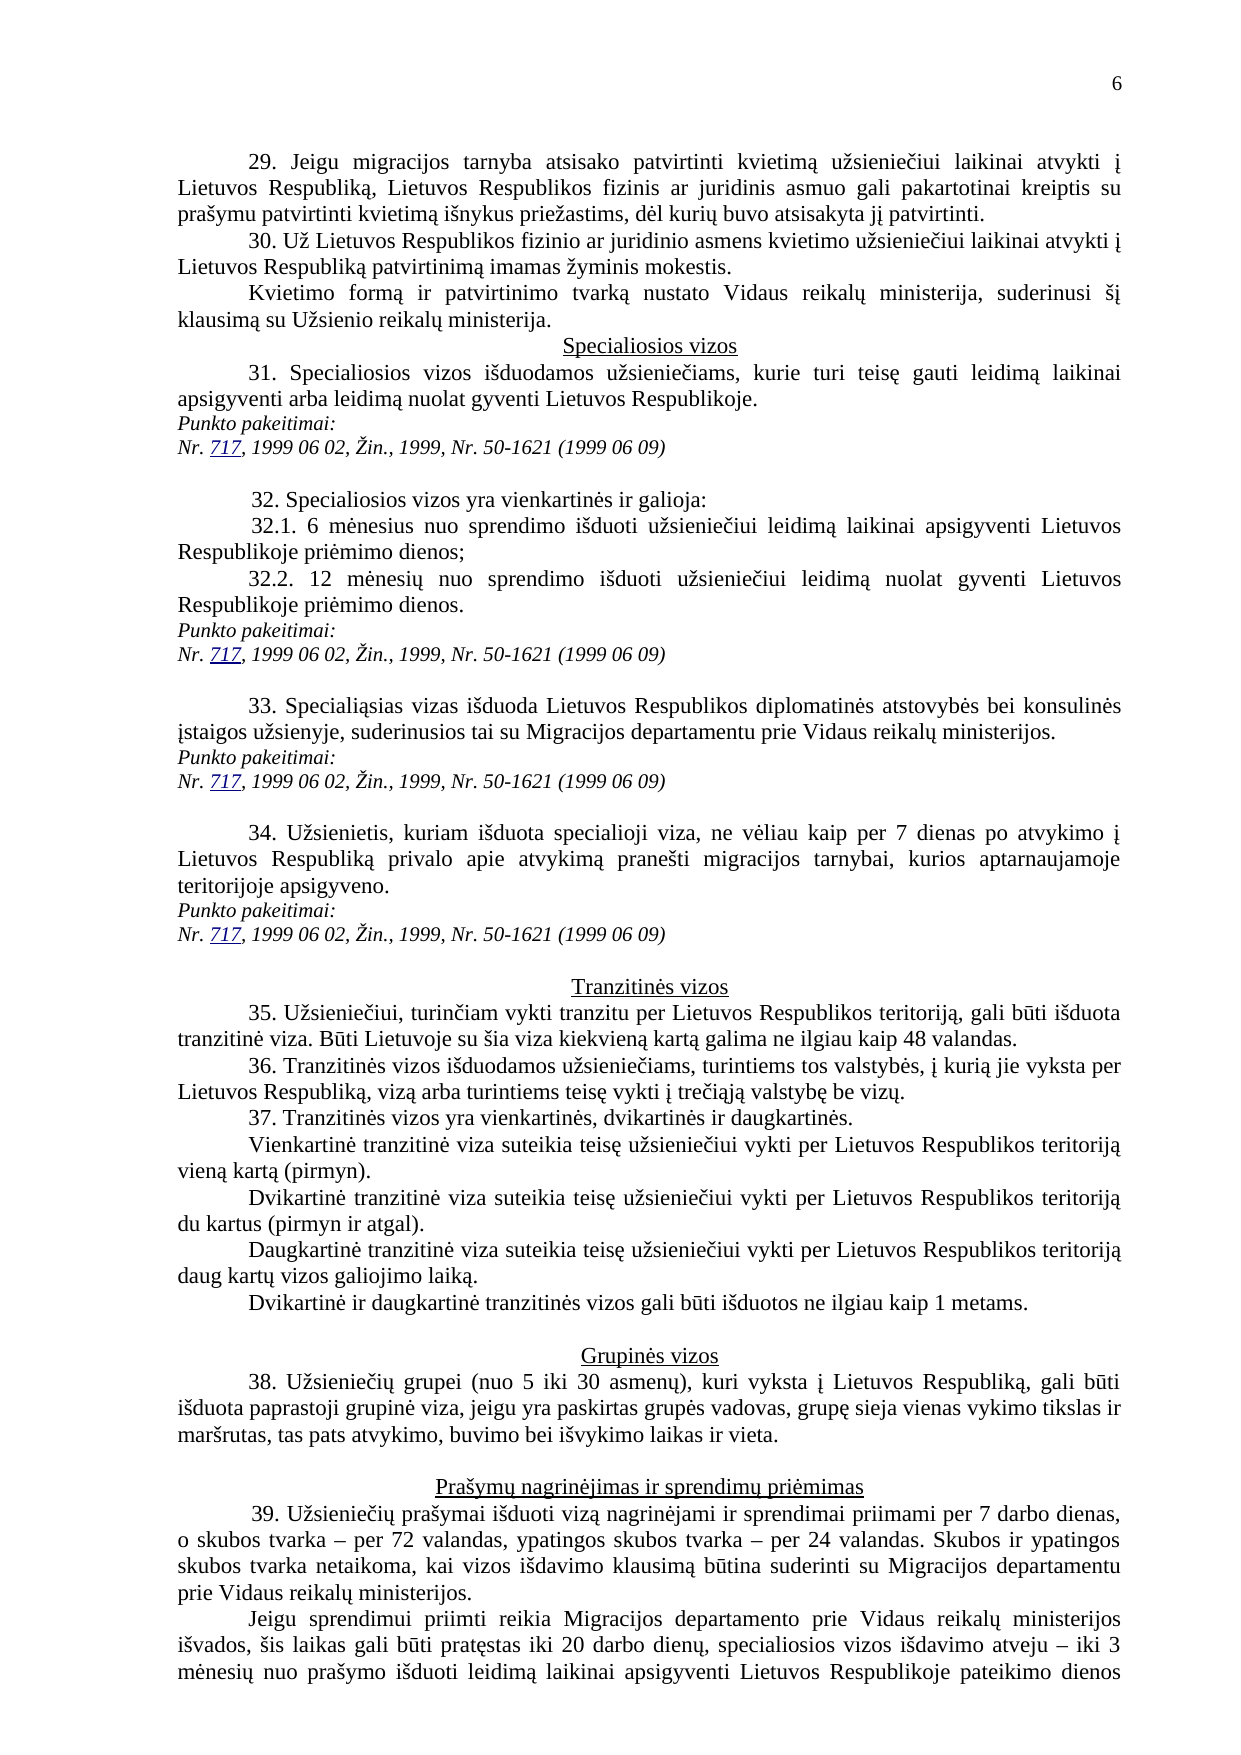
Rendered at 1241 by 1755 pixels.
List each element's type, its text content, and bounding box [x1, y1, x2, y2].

text 38. Užsieniečių grupei (nuo 5 iki 30 asmenų), kuri vyksta į Lietuvos Respubliką, gali būti išduota paprastoji grupinė viza, jeigu yra paskirtas grupės vadovas, grupę sieja vienas vykimo tikslas ir maršrutas, tas pats atvykimo, buvimo bei išvykimo laikas ir vieta. [177, 1368, 1122, 1447]
text Nr. 717, 1999 06 02, Žin., 1999, Nr. 50-1621 (1999 06 09) [177, 642, 1122, 666]
text Jeigu sprendimui priimti reikia Migracijos departamento prie Vidaus reikalų ministerijos išvados, šis laikas gali būti pratęstas iki 20 darbo dienų, specialiosios vizos išdavimo atveju – iki 3 mėnesių nuo prašymo išduoti leidimą laikinai apsigyventi Lietuvos Respublikoje pateikimo dienos [177, 1605, 1122, 1684]
text 32.1. 6 mėnesius nuo sprendimo išduoti užsieniečiui leidimą laikinai apsigyventi Lietuvos Respublikoje priėmimo dienos; [177, 512, 1122, 565]
text Prašymų nagrinėjimas ir sprendimų priėmimas [177, 1473, 1122, 1500]
text Punkto pakeitimai: [177, 745, 1122, 769]
text 39. Užsieniečių prašymai išduoti vizą nagrinėjami ir sprendimai priimami per 7 darbo dienas, o skubos tvarka – per 72 valandas, ypatingos skubos tvarka – per 24 valandas. Skubos ir ypatingos skubos tvarka netaikoma, kai vizos išdavimo klausimą būtina suderinti su Migracijos departamentu prie Vidaus reikalų ministerijos. [177, 1500, 1122, 1605]
text 30. Už Lietuvos Respublikos fizinio ar juridinio asmens kvietimo užsieniečiui laikinai atvykti į Lietuvos Respubliką patvirtinimą imamas žyminis mokestis. [177, 227, 1122, 279]
text 29. Jeigu migracijos tarnyba atsisako patvirtinti kvietimą užsieniečiui laikinai atvykti į Lietuvos Respubliką, Lietuvos Respublikos fizinis ar juridinis asmuo gali pakartotinai kreiptis su prašymu patvirtinti kvietimą išnykus priežastims, dėl kurių buvo atsisakyta jį patvirtinti. [177, 148, 1122, 227]
text 32.2. 12 mėnesių nuo sprendimo išduoti užsieniečiui leidimą nuolat gyventi Lietuvos Respublikoje priėmimo dienos. [177, 565, 1122, 617]
text Daugkartinė tranzitinė viza suteikia teisę užsieniečiui vykti per Lietuvos Respublikos teritoriją daug kartų vizos galiojimo laiką. [177, 1236, 1122, 1289]
text 34. Užsienietis, kuriam išduota specialioji viza, ne vėliau kaip per 7 dienas po atvykimo į Lietuvos Respubliką privalo apie atvykimą pranešti migracijos tarnybai, kurios aptarnaujamoje teritorijoje apsigyveno. [177, 819, 1122, 898]
text Punkto pakeitimai: [177, 411, 1122, 435]
text Punkto pakeitimai: [177, 898, 1122, 922]
text 36. Tranzitinės vizos išduodamos užsieniečiams, turintiems tos valstybės, į kurią jie vyksta per Lietuvos Respubliką, vizą arba turintiems teisę vykti į trečiąją valstybę be vizų. [177, 1052, 1122, 1104]
text 37. Tranzitinės vizos yra vienkartinės, dvikartinės ir daugkartinės. [177, 1104, 1122, 1131]
text Kvietimo formą ir patvirtinimo tvarką nustato Vidaus reikalų ministerija, suderinusi šį klausimą su Užsienio reikalų ministerija. [177, 279, 1122, 332]
text Nr. 717, 1999 06 02, Žin., 1999, Nr. 50-1621 (1999 06 09) [177, 922, 1122, 946]
text Dvikartinė tranzitinė viza suteikia teisę užsieniečiui vykti per Lietuvos Respublikos teritoriją du kartus (pirmyn ir atgal). [177, 1183, 1122, 1236]
text Punkto pakeitimai: [177, 617, 1122, 642]
text 35. Užsieniečiui, turinčiam vykti tranzitu per Lietuvos Respublikos teritoriją, gali būti išduota tranzitinė viza. Būti Lietuvoje su šia viza kiekvieną kartą galima ne ilgiau kaip 48 valandas. [177, 999, 1122, 1052]
text 33. Specialiąsias vizas išduoda Lietuvos Respublikos diplomatinės atstovybės bei konsulinės įstaigos užsienyje, suderinusios tai su Migracijos departamentu prie Vidaus reikalų ministerijos. [177, 692, 1122, 745]
text Specialiosios vizos [177, 332, 1122, 358]
text Tranzitinės vizos [177, 973, 1122, 999]
text Nr. 717, 1999 06 02, Žin., 1999, Nr. 50-1621 (1999 06 09) [177, 435, 1122, 459]
text Dvikartinė ir daugkartinė tranzitinės vizos gali būti išduotos ne ilgiau kaip 1 metams. [177, 1289, 1122, 1315]
text Nr. 717, 1999 06 02, Žin., 1999, Nr. 50-1621 (1999 06 09) [177, 769, 1122, 793]
text Vienkartinė tranzitinė viza suteikia teisę užsieniečiui vykti per Lietuvos Respublikos teritoriją vieną kartą (pirmyn). [177, 1131, 1122, 1183]
text 31. Specialiosios vizos išduodamos užsieniečiams, kurie turi teisę gauti leidimą laikinai apsigyventi arba leidimą nuolat gyventi Lietuvos Respublikoje. [177, 358, 1122, 411]
text 32. Specialiosios vizos yra vienkartinės ir galioja: [177, 486, 1122, 512]
subtitle Grupinės vizos [177, 1342, 1122, 1368]
